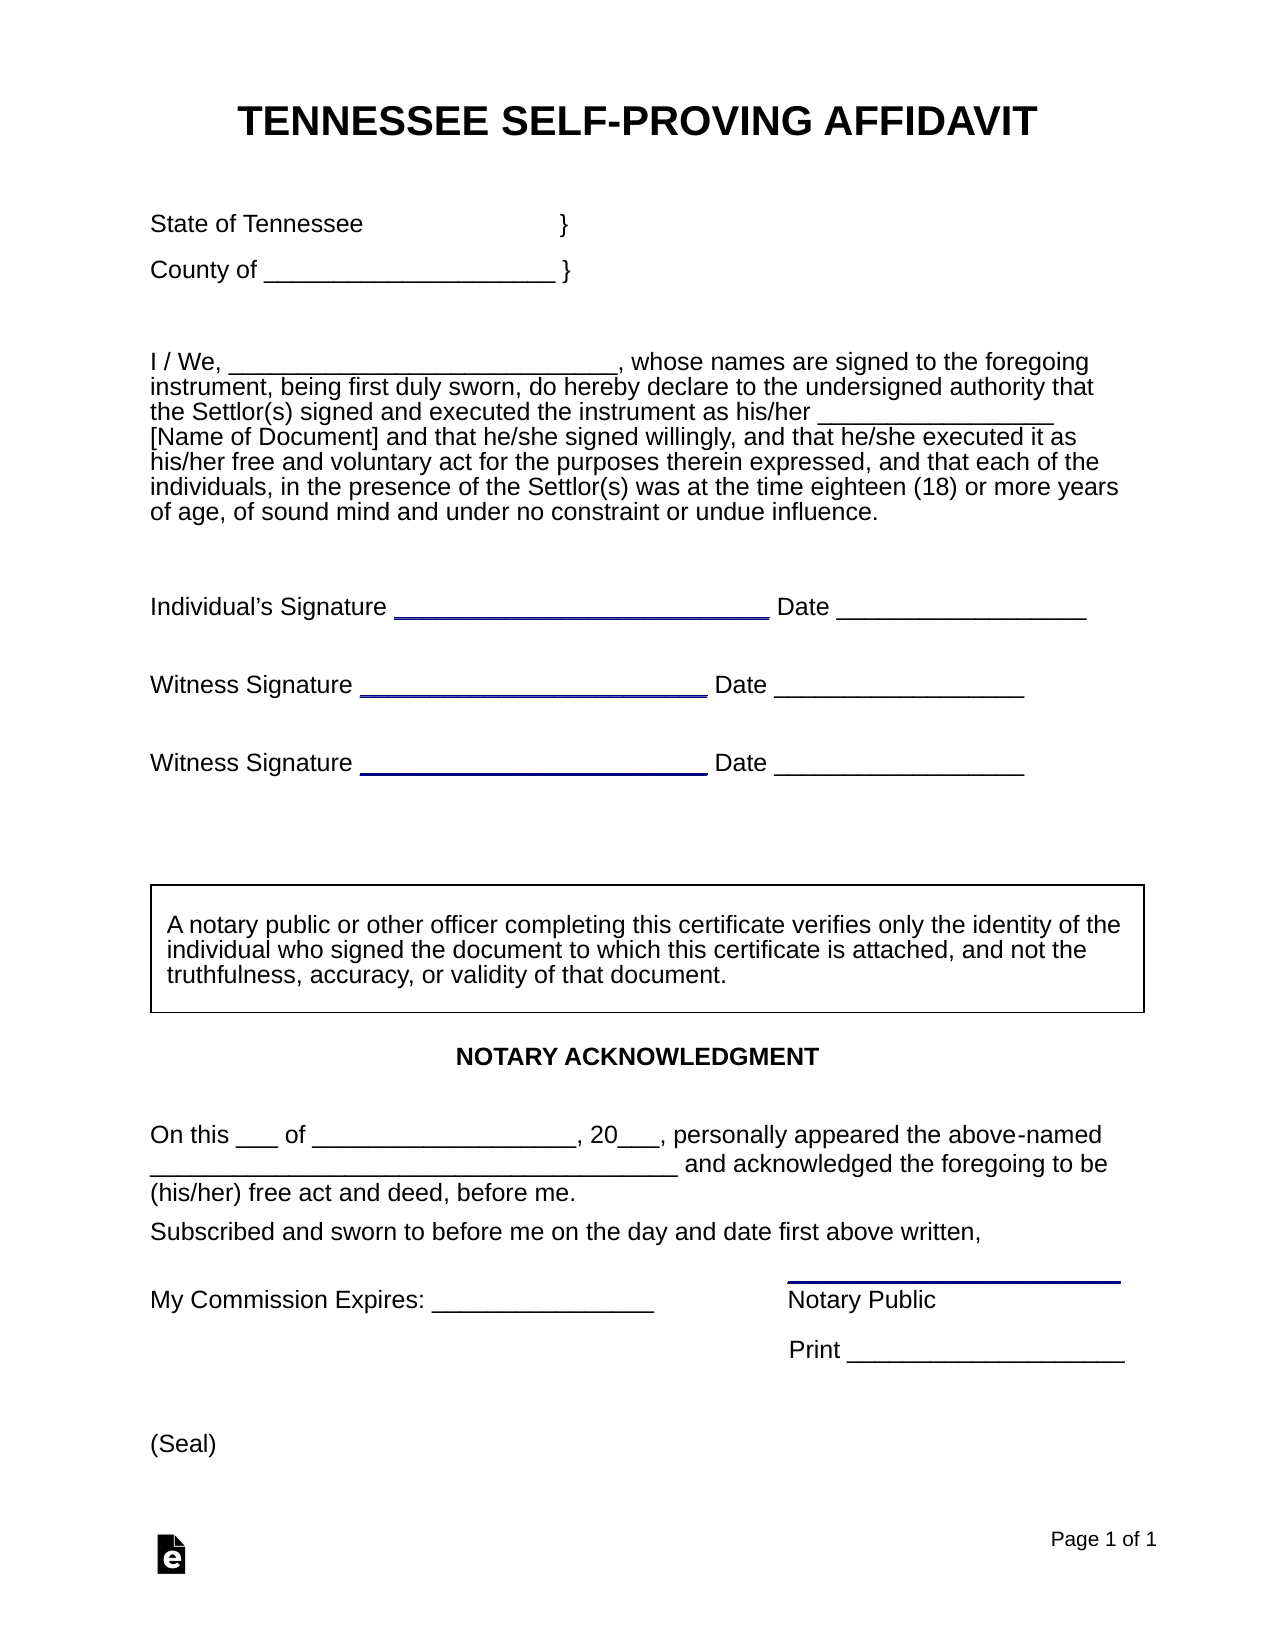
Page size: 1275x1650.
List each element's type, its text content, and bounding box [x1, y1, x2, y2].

text A notary public or other officer completing this certificate verifies only the identity of the individual who signed the document to which this certificate is attached, and not the truthfulness, accuracy, or validity of that document. [167, 914, 1128, 989]
text Witness Signature _________________________ Date __________________ [150, 748, 1125, 777]
text Print ____________________ [150, 1335, 1125, 1363]
text ________________________ My Commission Expires: ________________ Notary Public [150, 1256, 1125, 1314]
text On this ___ of ___________________, 20___, personally appeared the above‑named ______________________________________ and acknowledged the foregoing to be (his/her) free act and deed, before me. [150, 1121, 1125, 1207]
subtitle NOTARY ACKNOWLEDGMENT [150, 1013, 1125, 1071]
text Individual’s Signature ___________________________ Date __________________ [150, 592, 1125, 620]
text County of _____________________ } [150, 258, 1125, 283]
subtitle TENNESSEE SELF-PROVING AFFIDAVIT [150, 96, 1125, 144]
text (Seal) [150, 1429, 1125, 1458]
text I / We, ____________________________, whose names are signed to the foregoing instrument, being first duly sworn, do hereby declare to the undersigned authority that the Settlor(s) signed and executed the instrument as his/her _________________ [Name of Document] and that he/she signed willingly, and that he/she executed it as his/her free and voluntary act for the purposes therein expressed, and that each of the individuals, in the presence of the Settlor(s) was at the time eighteen (18) or more years of age, of sound mind and under no constraint or undue influence. [150, 350, 1125, 525]
subtitle State of Tennessee } [150, 212, 1125, 237]
text Witness Signature _________________________ Date __________________ [150, 670, 1125, 699]
text Subscribed and sworn to before me on the day and date first above written, [150, 1217, 1125, 1246]
